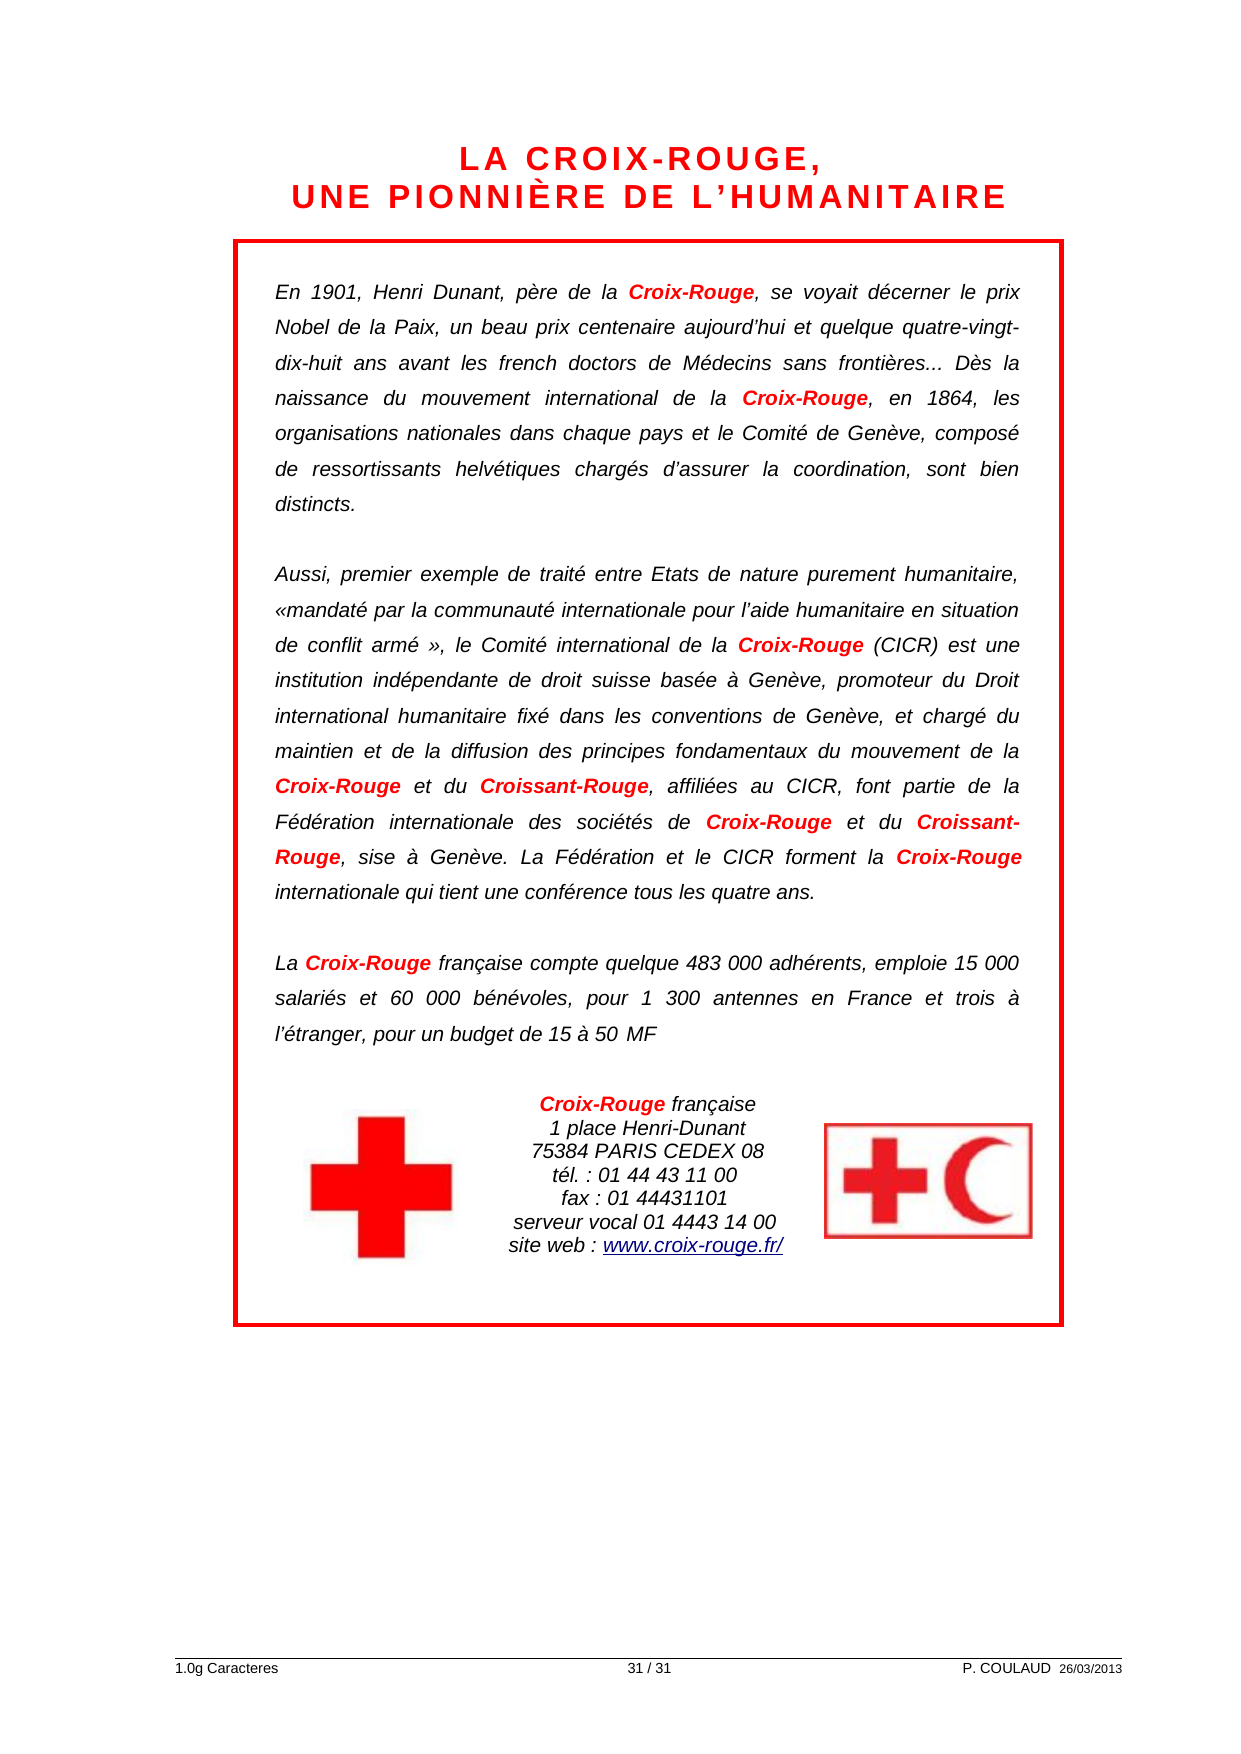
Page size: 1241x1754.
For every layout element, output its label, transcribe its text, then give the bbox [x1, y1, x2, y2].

text serveur vocal 01 4443 14 00 [460, 1169, 824, 1192]
picture [824, 1123, 1033, 1239]
text La Croix-Rouge française compte quelque 483 000 adhérents, emploie 15 000 salariés et 60 000 bénévoles, pour 1 300 antennes en France et trois à l’étranger, pour un budget de 15 à 50 MF [238, 910, 1059, 1046]
text [238, 1192, 303, 1257]
text Aussi, premier exemple de traité entre Etats de nature purement humanitaire, «mandaté par la communauté internationale pour l’aide humanitaire en situation de conflit armé », le Comité international de la Croix-Rouge (CICR) est une institution indépendante de droit suisse basée à Genève, promoteur du Droit international humanitaire fixé dans les conventions de Genève, et chargé du maintien et de la diffusion des principes fondamentaux du mouvement de la Croix-Rouge et du Croissant-Rouge, affiliées au CICR, font partie de la Fédération internationale des sociétés de Croix-Rouge et du Croissant-Rouge, sise à Genève. La Fédération et le CICR forment la Croix-Rouge internationale qui tient une conférence tous les quatre ans. [238, 521, 1059, 904]
text site web : www.croix-rouge.fr/ [460, 1192, 1059, 1257]
text 75384 PARIS CEDEX 08 [238, 1098, 1059, 1122]
text fax : 01 44431101 [460, 1145, 824, 1169]
picture [303, 1109, 460, 1266]
text la croix-rouge, une pionnière de l’humanitaire [175, 140, 1122, 215]
text serveur vocal 01 4443 14 00 [238, 1169, 303, 1192]
text Croix-Rouge française [238, 1051, 1059, 1074]
text tél. : 01 44 43 11 00 [460, 1122, 1059, 1145]
text tél. : 01 44 43 11 00 [238, 1122, 303, 1145]
text En 1901, Henri Dunant, père de la Croix-Rouge, se voyait décerner le prix Nobel de la Paix, un beau prix centenaire aujourd’hui et quelque quatre-vingt-dix-huit ans avant les french doctors de Médecins sans frontières... Dès la naissance du mouvement international de la Croix-Rouge, en 1864, les organisations nationales dans chaque pays et le Comité de Genève, composé de ressortissants helvétiques chargés d’assurer la coordination, sont bien distincts. [238, 243, 1059, 516]
text 1 place Henri-Dunant [238, 1074, 1059, 1098]
text serveur vocal 01 4443 14 00 [1033, 1169, 1059, 1192]
text fax : 01 44431101 [1033, 1145, 1059, 1169]
text fax : 01 44431101 [238, 1145, 303, 1169]
